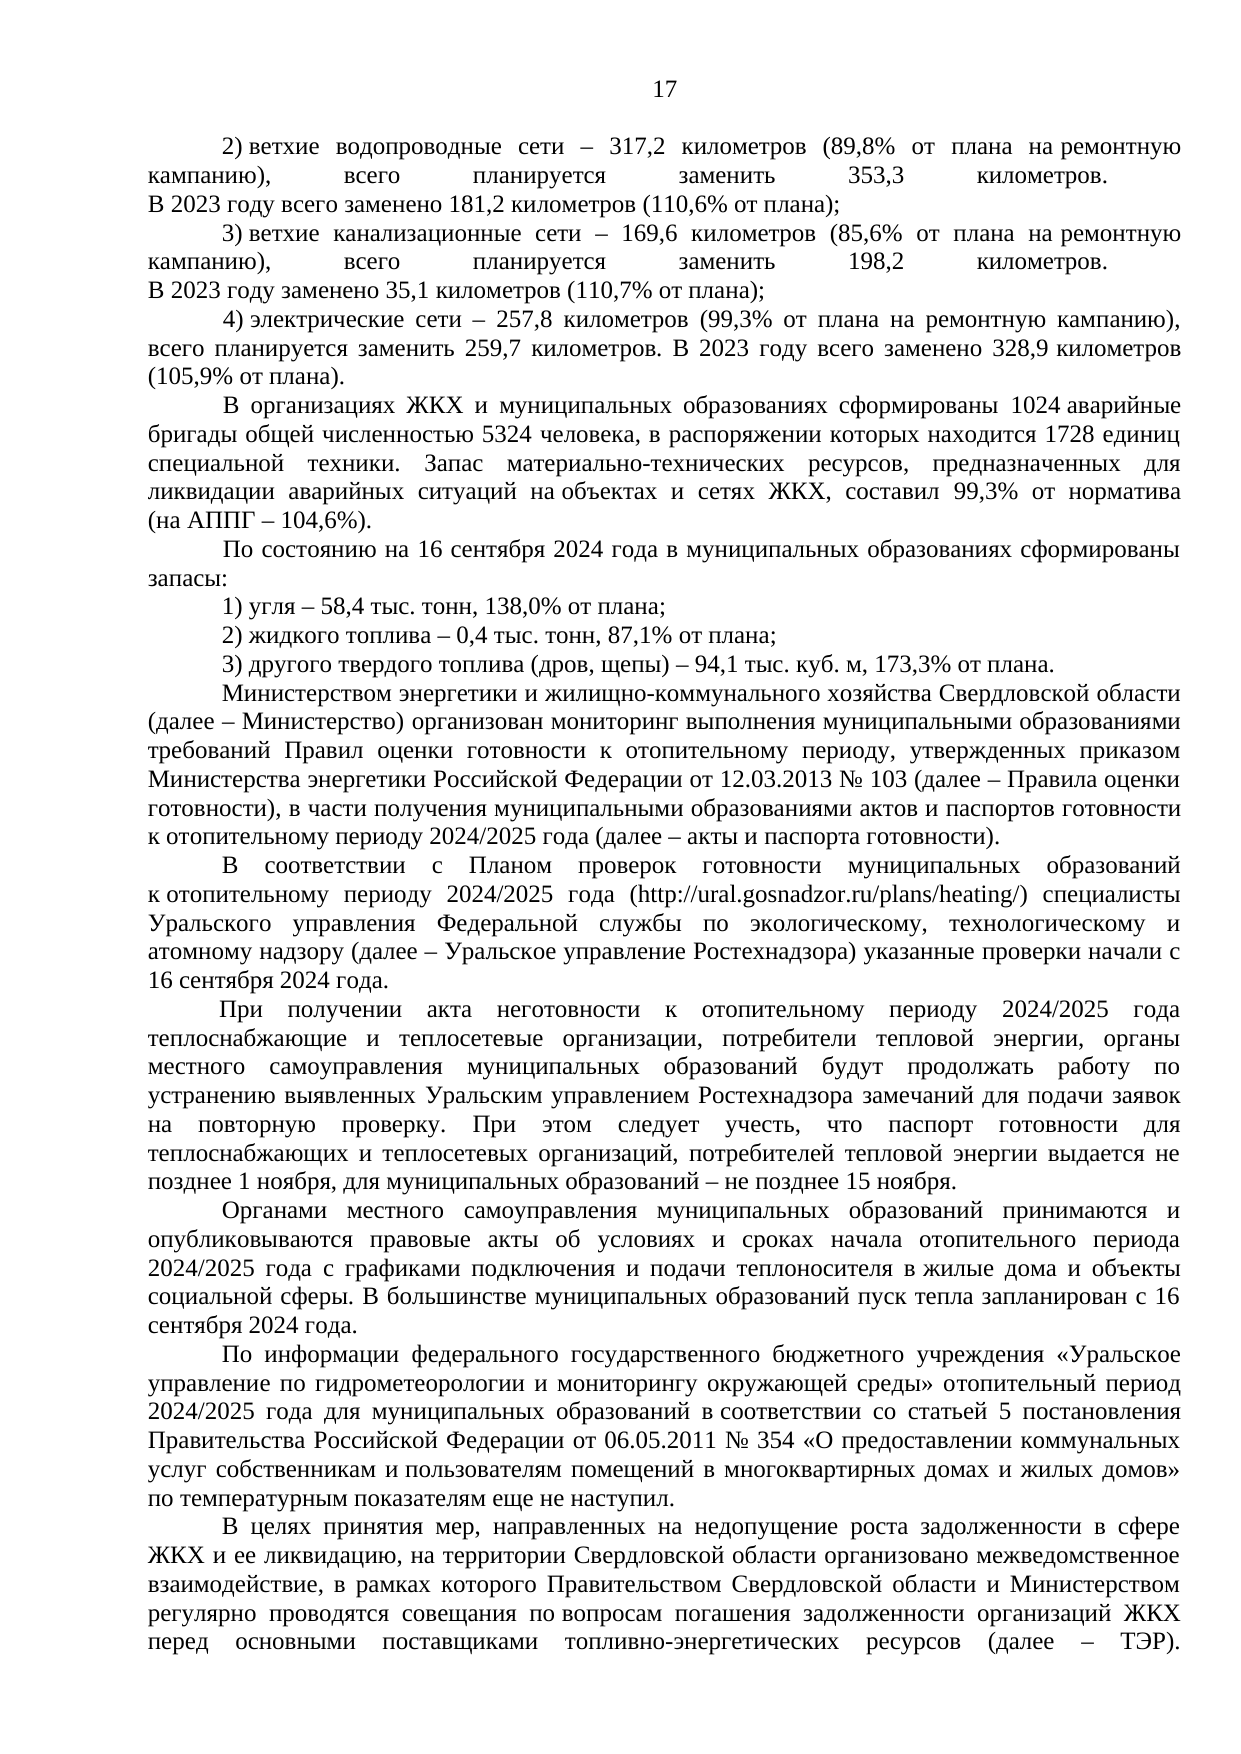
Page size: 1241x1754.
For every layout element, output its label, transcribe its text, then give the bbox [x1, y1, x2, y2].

text По состоянию на 16 сентября 2024 года в муниципальных образованиях сформированы запасы: [148, 534, 1181, 591]
text В соответствии с Планом проверок готовности муниципальных образований к отопительному периоду 2024/2025 года (http://ural.gosnadzor.ru/plans/heating/) специалисты Уральского управления Федеральной службы по экологическому, технологическому и атомному надзору (далее – Уральское управление Ростехнадзора) указанные проверки начали с 16 сентября 2024 года. [148, 850, 1181, 994]
text Органами местного самоуправления муниципальных образований принимаются и опубликовываются правовые акты об условиях и сроках начала отопительного периода 2024/2025 года с графиками подключения и подачи теплоносителя в жилые дома и объекты социальной сферы. В большинстве муниципальных образований пуск тепла запланирован с 16 сентября 2024 года. [148, 1195, 1181, 1339]
text 2) ветхие водопроводные сети – 317,2 километров (89,8% от плана на ремонтную кампанию), всего планируется заменить 353,3 километров. В 2023 году всего заменено 181,2 километров (110,6% от плана); [148, 131, 1181, 218]
text 2) жидкого топлива – 0,4 тыс. тонн, 87,1% от плана; [148, 620, 1181, 649]
text Министерством энергетики и жилищно-коммунального хозяйства Свердловской области (далее – Министерство) организован мониторинг выполнения муниципальными образованиями требований Правил оценки готовности к отопительному периоду, утвержденных приказом Министерства энергетики Российской Федерации от 12.03.2013 № 103 (далее – Правила оценки готовности), в части получения муниципальными образованиями актов и паспортов готовности к отопительному периоду 2024/2025 года (далее – акты и паспорта готовности). [148, 678, 1181, 850]
text 3) ветхие канализационные сети – 169,6 километров (85,6% от плана на ремонтную кампанию), всего планируется заменить 198,2 километров. В 2023 году заменено 35,1 километров (110,7% от плана); [148, 218, 1181, 304]
text 1) угля – 58,4 тыс. тонн, 138,0% от плана; [148, 591, 1181, 620]
text 4) электрические сети – 257,8 километров (99,3% от плана на ремонтную кампанию), всего планируется заменить 259,7 километров. В 2023 году всего заменено 328,9 километров (105,9% от плана). [148, 304, 1181, 390]
text В организациях ЖКХ и муниципальных образованиях сформированы 1024 аварийные бригады общей численностью 5324 человека, в распоряжении которых находится 1728 единиц специальной техники. Запас материально-технических ресурсов, предназначенных для ликвидации аварийных ситуаций на объектах и сетях ЖКХ, составил 99,3% от норматива (на АППГ – 104,6%). [148, 390, 1181, 534]
text 3) другого твердого топлива (дров, щепы) – 94,1 тыс. куб. м, 173,3% от плана. [148, 649, 1181, 678]
text В целях принятия мер, направленных на недопущение роста задолженности в сфере ЖКХ и ее ликвидацию, на территории Свердловской области организовано межведомственное взаимодействие, в рамках которого Правительством Свердловской области и Министерством регулярно проводятся совещания по вопросам погашения задолженности организаций ЖКХ перед основными поставщиками топливно-энергетических ресурсов (далее – ТЭР). [148, 1511, 1181, 1655]
text При получении акта неготовности к отопительному периоду 2024/2025 года теплоснабжающие и теплосетевые организации, потребители тепловой энергии, органы местного самоуправления муниципальных образований будут продолжать работу по устранению выявленных Уральским управлением Ростехнадзора замечаний для подачи заявок на повторную проверку. При этом следует учесть, что паспорт готовности для теплоснабжающих и теплосетевых организаций, потребителей тепловой энергии выдается не позднее 1 ноября, для муниципальных образований – не позднее 15 ноября. [148, 994, 1181, 1195]
text По информации федерального государственного бюджетного учреждения «Уральское управление по гидрометеорологии и мониторингу окружающей среды» отопительный период 2024/2025 года для муниципальных образований в соответствии со статьей 5 постановления Правительства Российской Федерации от 06.05.2011 № 354 «О предоставлении коммунальных услуг собственникам и пользователям помещений в многоквартирных домах и жилых домов» по температурным показателям еще не наступил. [148, 1339, 1181, 1511]
